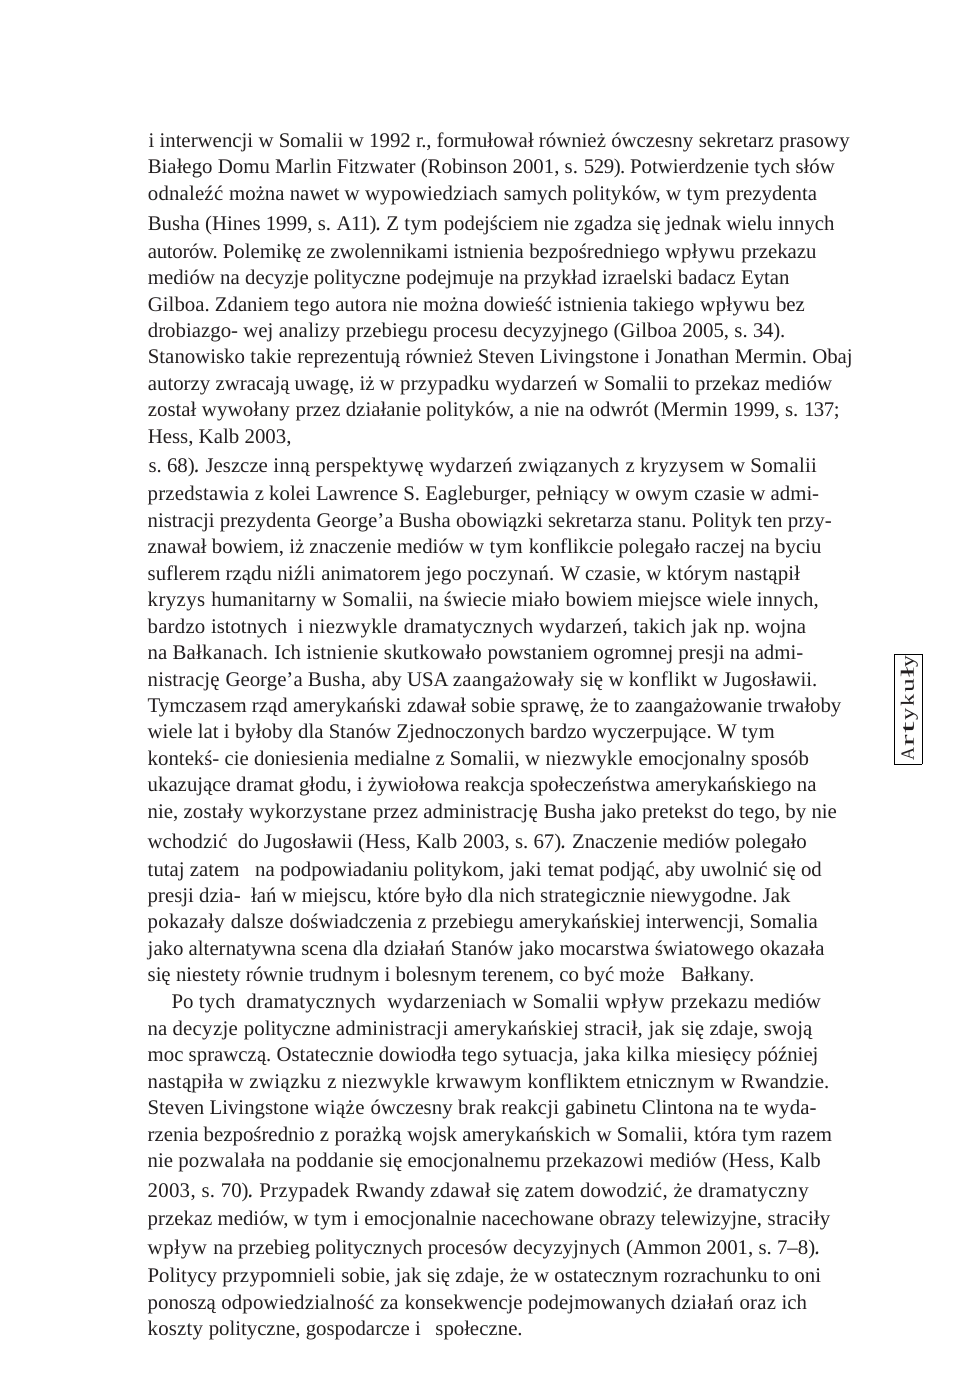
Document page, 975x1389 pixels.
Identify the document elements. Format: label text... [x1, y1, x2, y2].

text s. 68). Jeszcze inną perspektywę wydarzeń związanych z kryzysem w Somalii przedstawia z kolei Lawrence S. Eagleburger, pełniący w owym czasie w admi- nistracji prezydenta George’a Busha obowiązki sekretarza stanu. Polityk ten przy- znawał bowiem, iż znaczenie mediów w tym konflikcie polegało raczej na byciu suflerem rządu niźli animatorem jego poczynań. W czasie, w którym nastąpił kryzys humanitarny w Somalii, na świecie miało bowiem miejsce wiele innych, bardzo istotnych i niezwykle dramatycznych wydarzeń, takich jak np. wojna na Bałkanach. Ich istnienie skutkowało powstaniem ogromnej presji na admi- nistrację George’a Busha, aby USA zaangażowały się w konflikt w Jugosławii. Tymczasem rząd amerykański zdawał sobie sprawę, że to zaangażowanie trwałoby wiele lat i byłoby dla Stanów Zjednoczonych bardzo wyczerpujące. W tym kontekś- cie doniesienia medialne z Somalii, w niezwykle emocjonalny sposób ukazujące dramat głodu, i żywiołowa reakcja społeczeństwa amerykańskiego na nie, zostały wykorzystane przez administrację Busha jako pretekst do tego, by nie wchodzić do Jugosławii (Hess, Kalb 2003, s. 67). Znaczenie mediów polegało tutaj zatem na podpowiadaniu politykom, jaki temat podjąć, aby uwolnić się od presji dzia- łań w miejscu, które było dla nich strategicznie niewygodne. Jak pokazały dalsze doświadczenia z przebiegu amerykańskiej interwencji, Somalia jako alternatywna scena dla działań Stanów jako mocarstwa światowego okazała się niestety równie trudnym i bolesnym terenem, co być może Bałkany. [147, 451, 844, 986]
text Po tych dramatycznych wydarzeniach w Somalii wpływ przekazu mediów na decyzje polityczne administracji amerykańskiej stracił, jak się zdaje, swoją moc sprawczą. Ostatecznie dowiodła tego sytuacja, jaka kilka miesięcy później nastąpiła w związku z niezwykle krwawym konfliktem etnicznym w Rwandzie. Steven Livingstone wiąże ówczesny brak reakcji gabinetu Clintona na te wyda- rzenia bezpośrednio z porażką wojsk amerykańskich w Somalii, która tym razem nie pozwalała na poddanie się emocjonalnemu przekazowi mediów (Hess, Kalb 2003, s. 70). Przypadek Rwandy zdawał się zatem dowodzić, że dramatyczny przekaz mediów, w tym i emocjonalnie nacechowane obrazy telewizyjne, straciły wpływ na przebieg politycznych procesów decyzyjnych (Ammon 2001, s. 7–8). Politycy przypomnieli sobie, jak się zdaje, że w ostatecznym rozrachunku to oni ponoszą odpowiedzialność za konsekwencje podejmowanych działań oraz ich koszty polityczne, gospodarcze i społeczne. [147, 989, 840, 1340]
text Artykuły [896, 656, 922, 761]
text i interwencji w Somalii w 1992 r., formułował również ówczesny sekretarz prasowy Białego Domu Marlin Fitzwater (Robinson 2001, s. 529). Potwierdzenie tych słów odnaleźć można nawet w wypowiedziach samych polityków, w tym prezydenta Busha (Hines 1999, s. A11). Z tym podejściem nie zgadza się jednak wielu innych autorów. Polemikę ze zwolennikami istnienia bezpośredniego wpływu przekazu mediów na decyzje polityczne podejmuje na przykład izraelski badacz Eytan Gilboa. Zdaniem tego autora nie można dowieść istnienia takiego wpływu bez drobiazgo- wej analizy przebiegu procesu decyzyjnego (Gilboa 2005, s. 34). Stanowisko takie reprezentują również Steven Livingstone i Jonathan Mermin. Obaj autorzy zwracają uwagę, iż w przypadku wydarzeń w Somalii to przekaz mediów został wywołany przez działanie polityków, a nie na odwrót (Mermin 1999, s. 137; Hess, Kalb 2003, [148, 128, 856, 448]
